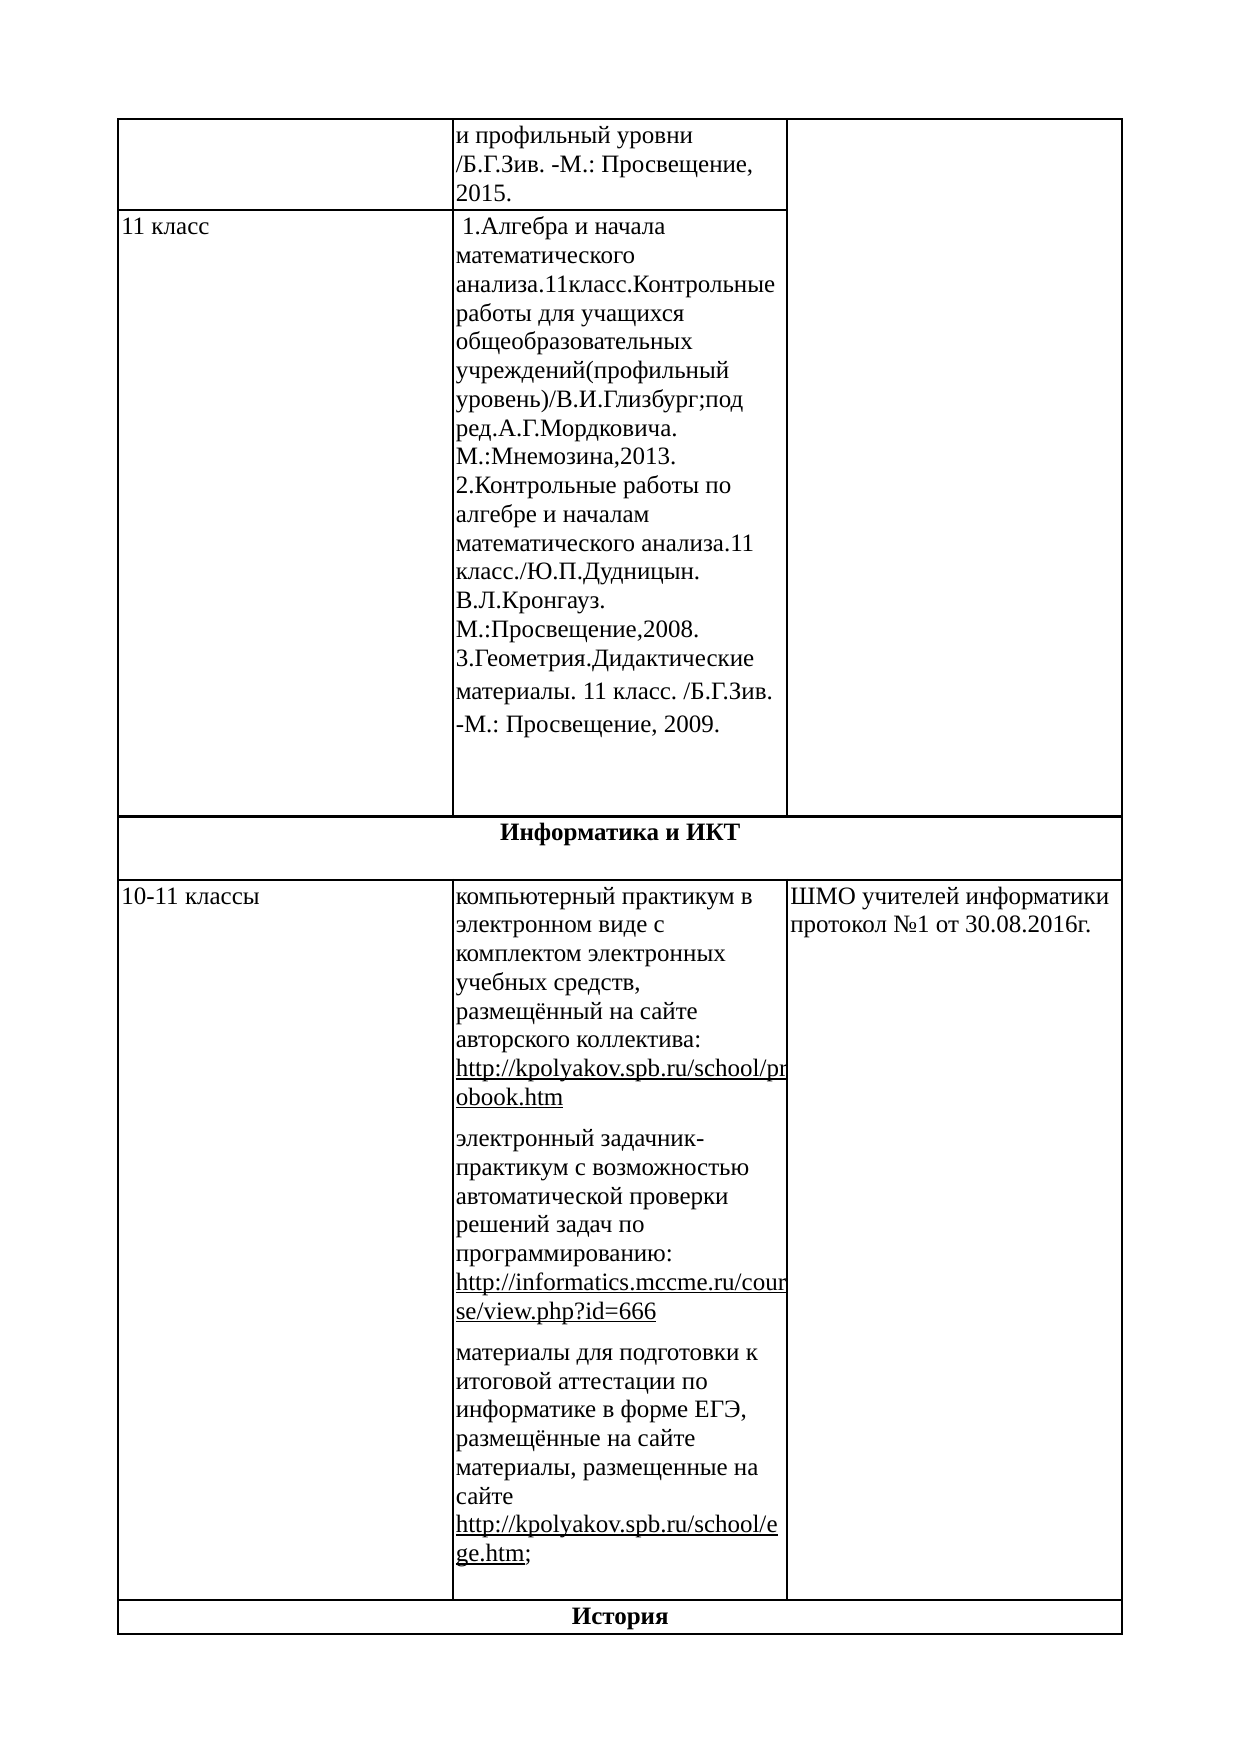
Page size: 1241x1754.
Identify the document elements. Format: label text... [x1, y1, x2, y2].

table_cell [788, 120, 1121, 815]
table_cell 1.Алгебра и начала математического анализа.11класс.Контрольные работы для учащихся общеобразовательных учреждений(профильный уровень)/В.И.Глизбург;под ред.А.Г.Мордковича. М.:Мнемозина,2013. 2.Контрольные работы по алгебре и началам математического анализа.11 класс./Ю.П.Дудницын. В.Л.Кронгауз. М.:Просвещение,2008. 3.Геометрия.Дидактические материалы. 11 класс. /Б.Г.Зив. -М.: Просвещение, 2009. [454, 211, 786, 815]
table_cell Информатика и ИКТ [119, 818, 1121, 879]
table_cell 10-11 классы [119, 881, 452, 1599]
table_cell компьютерный практикум в электронном виде с комплектом электронных учебных средств, размещённый на сайте авторского коллектива: http://kpolyakov.spb.ru/school/probook.htm электронный задачник-практикум с возможностью автоматической проверки решений задач по программированию: http://informatics.mccme.ru/course/view.php?id=666 материалы для подготовки к итоговой аттестации по информатике в форме ЕГЭ, размещённые на сайте материалы, размещенные на сайте http://kpolyakov.spb.ru/school/ege.htm; [454, 881, 786, 1599]
table_cell [119, 120, 452, 209]
table_cell 11 класс [119, 211, 452, 815]
table_cell и профильный уровни /Б.Г.Зив. -М.: Просвещение, 2015. [454, 120, 786, 209]
table_cell История [119, 1601, 1121, 1633]
table_cell ШМО учителей информатики протокол №1 от 30.08.2016г. [788, 881, 1121, 1599]
